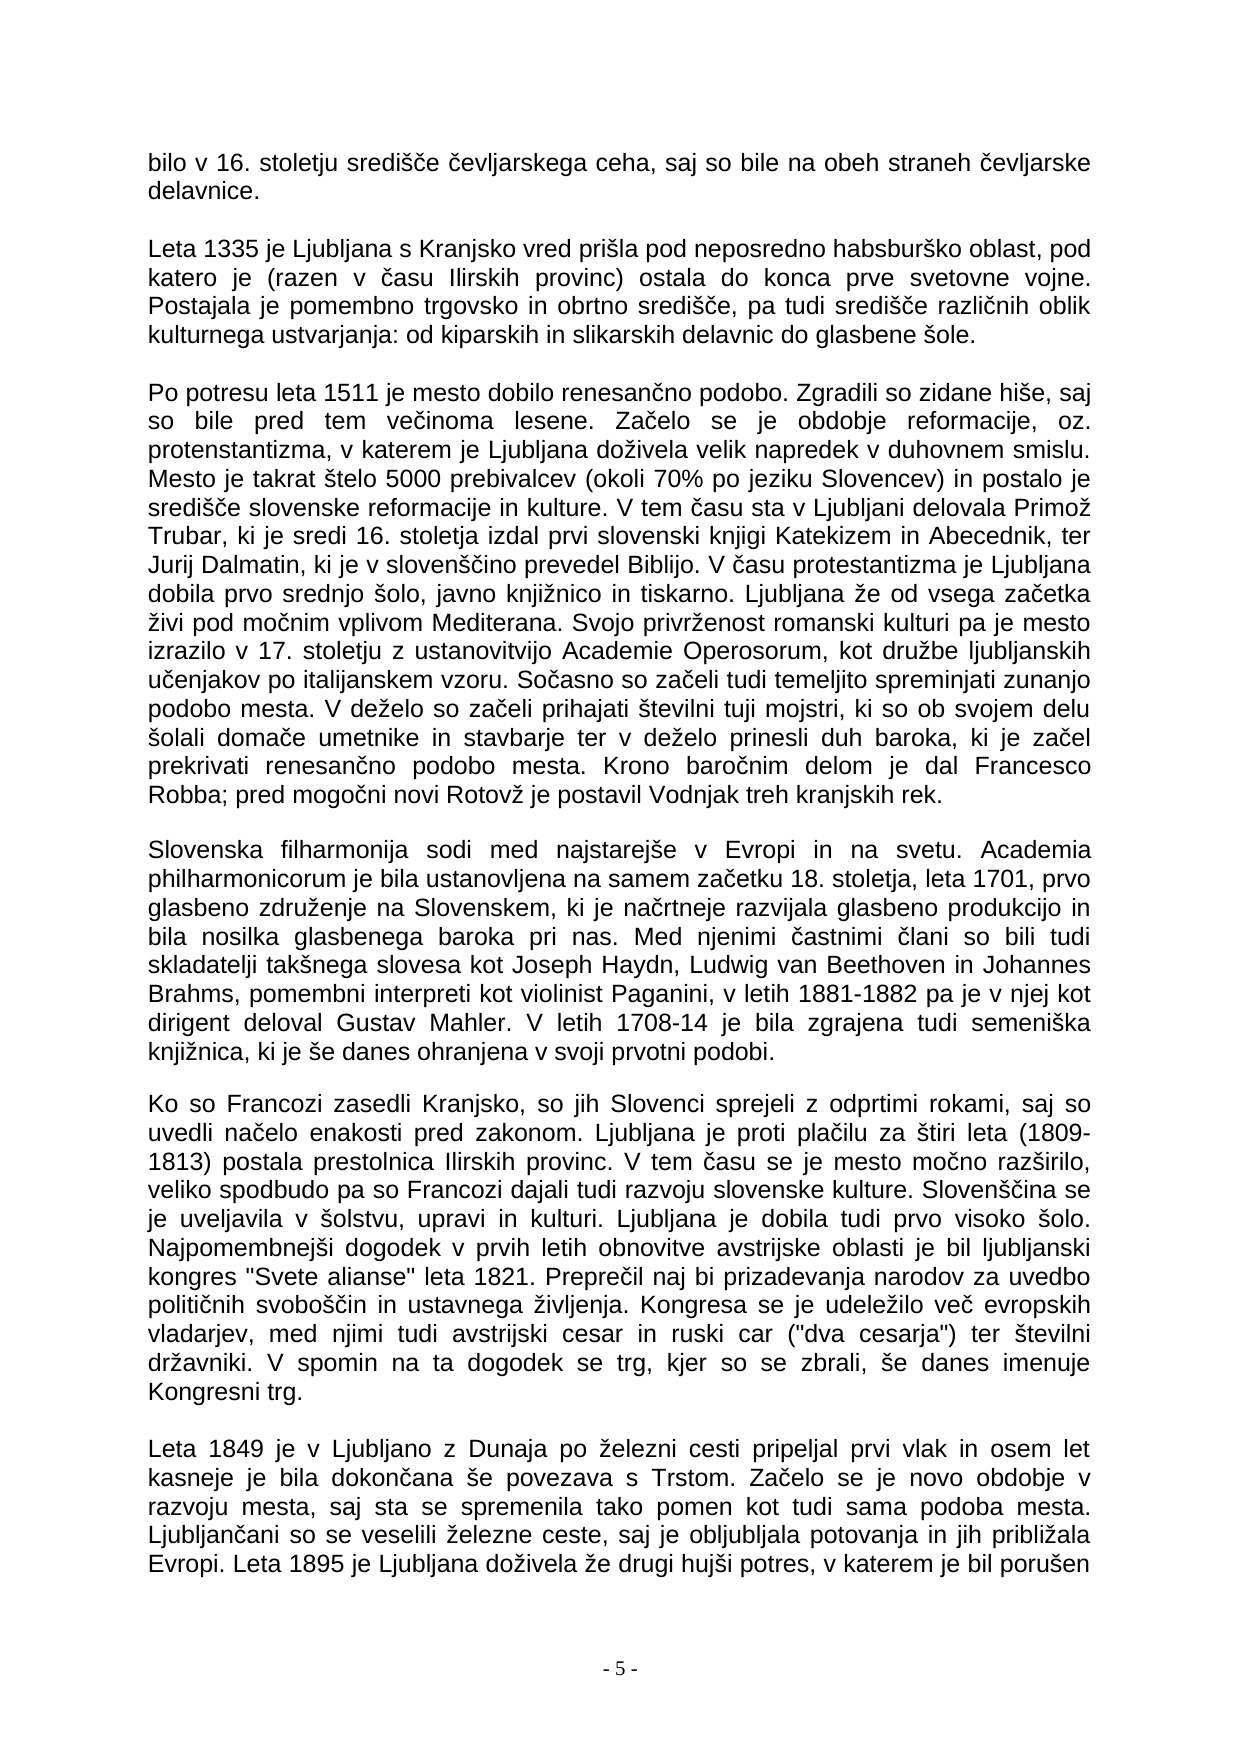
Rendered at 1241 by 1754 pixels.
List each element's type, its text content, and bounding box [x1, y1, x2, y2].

text Leta 1849 je v Ljubljano z Dunaja po železni cesti pripeljal prvi vlak in osem let kasneje je bila dokončana še povezava s Trstom. Začelo se je novo obdobje v razvoju mesta, saj sta se spremenila tako pomen kot tudi sama podoba mesta. Ljubljančani so se veselili železne ceste, saj je obljubljala potovanja in jih približala Evropi. Leta 1895 je Ljubljana doživela že drugi hujši potres, v katerem je bil porušen [148, 1434, 1093, 1578]
text Po potresu leta 1511 je mesto dobilo renesančno podobo. Zgradili so zidane hiše, saj so bile pred tem večinoma lesene. Začelo se je obdobje reformacije, oz. protenstantizma, v katerem je Ljubljana doživela velik napredek v duhovnem smislu. Mesto je takrat štelo 5000 prebivalcev (okoli 70% po jeziku Slovencev) in postalo je središče slovenske reformacije in kulture. V tem času sta v Ljubljani delovala Primož Trubar, ki je sredi 16. stoletja izdal prvi slovenski knjigi Katekizem in Abecednik, ter Jurij Dalmatin, ki je v slovenščino prevedel Biblijo. V času protestantizma je Ljubljana dobila prvo srednjo šolo, javno knjižnico in tiskarno. Ljubljana že od vsega začetka živi pod močnim vplivom Mediterana. Svojo privrženost romanski kulturi pa je mesto izrazilo v 17. stoletju z ustanovitvijo Academie Operosorum, kot družbe ljubljanskih učenjakov po italijanskem vzoru. Sočasno so začeli tudi temeljito spreminjati zunanjo podobo mesta. V deželo so začeli prihajati številni tuji mojstri, ki so ob svojem delu šolali domače umetnike in stavbarje ter v deželo prinesli duh baroka, ki je začel prekrivati renesančno podobo mesta. Krono baročnim delom je dal Francesco Robba; pred mogočni novi Rotovž je postavil Vodnjak treh kranjskih rek. [148, 378, 1093, 809]
text Ko so Francozi zasedli Kranjsko, so jih Slovenci sprejeli z odprtimi rokami, saj so uvedli načelo enakosti pred zakonom. Ljubljana je proti plačilu za štiri leta (1809-1813) postala prestolnica Ilirskih provinc. V tem času se je mesto močno razširilo, veliko spodbudo pa so Francozi dajali tudi razvoju slovenske kulture. Slovenščina se je uveljavila v šolstvu, upravi in kulturi. Ljubljana je dobila tudi prvo visoko šolo. Najpomembnejši dogodek v prvih letih obnovitve avstrijske oblasti je bil ljubljanski kongres "Svete alianse" leta 1821. Preprečil naj bi prizadevanja narodov za uvedbo političnih svoboščin in ustavnega življenja. Kongresa se je udeležilo več evropskih vladarjev, med njimi tudi avstrijski cesar in ruski car ("dva cesarja") ter številni državniki. V spomin na ta dogodek se trg, kjer so se zbrali, še danes imenuje Kongresni trg. [148, 1089, 1093, 1405]
text Slovenska filharmonija sodi med najstarejše v Evropi in na svetu. Academia philharmonicorum je bila ustanovljena na samem začetku 18. stoletja, leta 1701, prvo glasbeno združenje na Slovenskem, ki je načrtneje razvijala glasbeno produkcijo in bila nosilka glasbenega baroka pri nas. Med njenimi častnimi člani so bili tudi skladatelji takšnega slovesa kot Joseph Haydn, Ludwig van Beethoven in Johannes Brahms, pomembni interpreti kot violinist Paganini, v letih 1881-1882 pa je v njej kot dirigent deloval Gustav Mahler. V letih 1708-14 je bila zgrajena tudi semeniška knjižnica, ki je še danes ohranjena v svoji prvotni podobi. [148, 835, 1093, 1065]
text Leta 1335 je Ljubljana s Kranjsko vred prišla pod neposredno habsburško oblast, pod katero je (razen v času Ilirskih provinc) ostala do konca prve svetovne vojne. Postajala je pomembno trgovsko in obrtno središče, pa tudi središče različnih oblik kulturnega ustvarjanja: od kiparskih in slikarskih delavnic do glasbene šole. [148, 234, 1093, 349]
text bilo v 16. stoletju središče čevljarskega ceha, saj so bile na obeh straneh čevljarske delavnice. [148, 148, 1093, 205]
